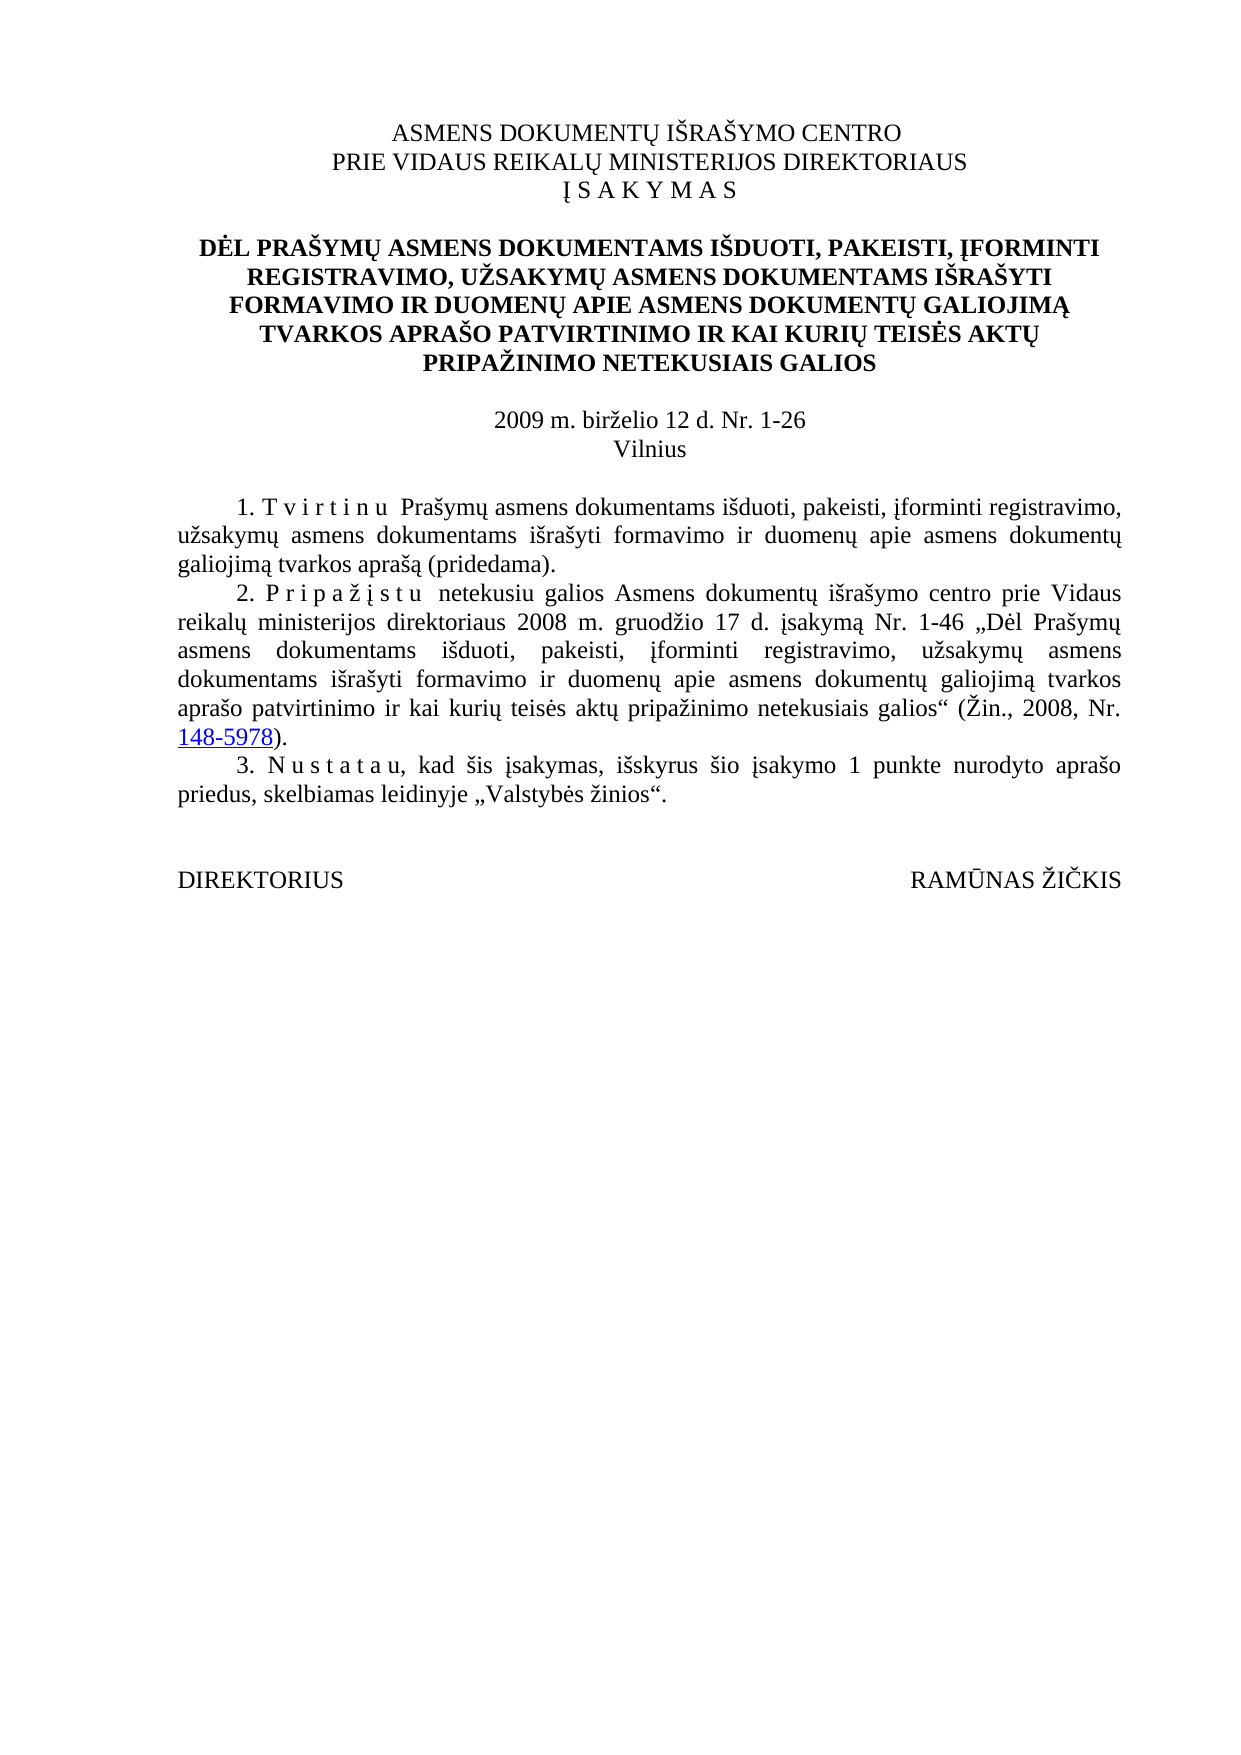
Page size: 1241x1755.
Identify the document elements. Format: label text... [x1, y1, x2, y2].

text PRIE VIDAUS REIKALŲ MINISTERIJOS DIREKTORIAUS [177, 147, 1122, 176]
text 2. Pripažįstu netekusiu galios Asmens dokumentų išrašymo centro prie Vidaus reikalų ministerijos direktoriaus 2008 m. gruodžio 17 d. įsakymą Nr. 1-46 „Dėl Prašymų asmens dokumentams išduoti, pakeisti, įforminti registravimo, užsakymų asmens dokumentams išrašyti formavimo ir duomenų apie asmens dokumentų galiojimą tvarkos aprašo patvirtinimo ir kai kurių teisės aktų pripažinimo netekusiais galios“ (Žin., 2008, Nr. 148-5978). [177, 578, 1122, 751]
text 1. Tvirtinu Prašymų asmens dokumentams išduoti, pakeisti, įforminti registravimo, užsakymų asmens dokumentams išrašyti formavimo ir duomenų apie asmens dokumentų galiojimą tvarkos aprašą (pridedama). [177, 492, 1122, 578]
text Vilnius [177, 434, 1122, 463]
text DĖL PRAŠYMŲ ASMENS DOKUMENTAMS IŠDUOTI, PAKEISTI, ĮFORMINTI REGISTRAVIMO, UŽSAKYMŲ ASMENS DOKUMENTAMS IŠRAŠYTI FORMAVIMO IR DUOMENŲ APIE ASMENS DOKUMENTŲ GALIOJIMĄ TVARKOS APRAŠO PATVIRTINIMO IR KAI KURIŲ TEISĖS AKTŲ PRIPAŽINIMO NETEKUSIAIS GALIOS [177, 233, 1122, 377]
text ASMENS DOKUMENTŲ IŠRAŠYMO CENTRO [177, 118, 1122, 147]
text 2009 m. birželio 12 d. Nr. 1-26 [177, 406, 1122, 434]
text 3. Nustatau, kad šis įsakymas, išskyrus šio įsakymo 1 punkte nurodyto aprašo priedus, skelbiamas leidinyje „Valstybės žinios“. [177, 751, 1122, 808]
text DIREKTORIUS RAMŪNAS ŽIČKIS [177, 866, 1122, 894]
text ĮSAKYMAS [177, 176, 1122, 204]
